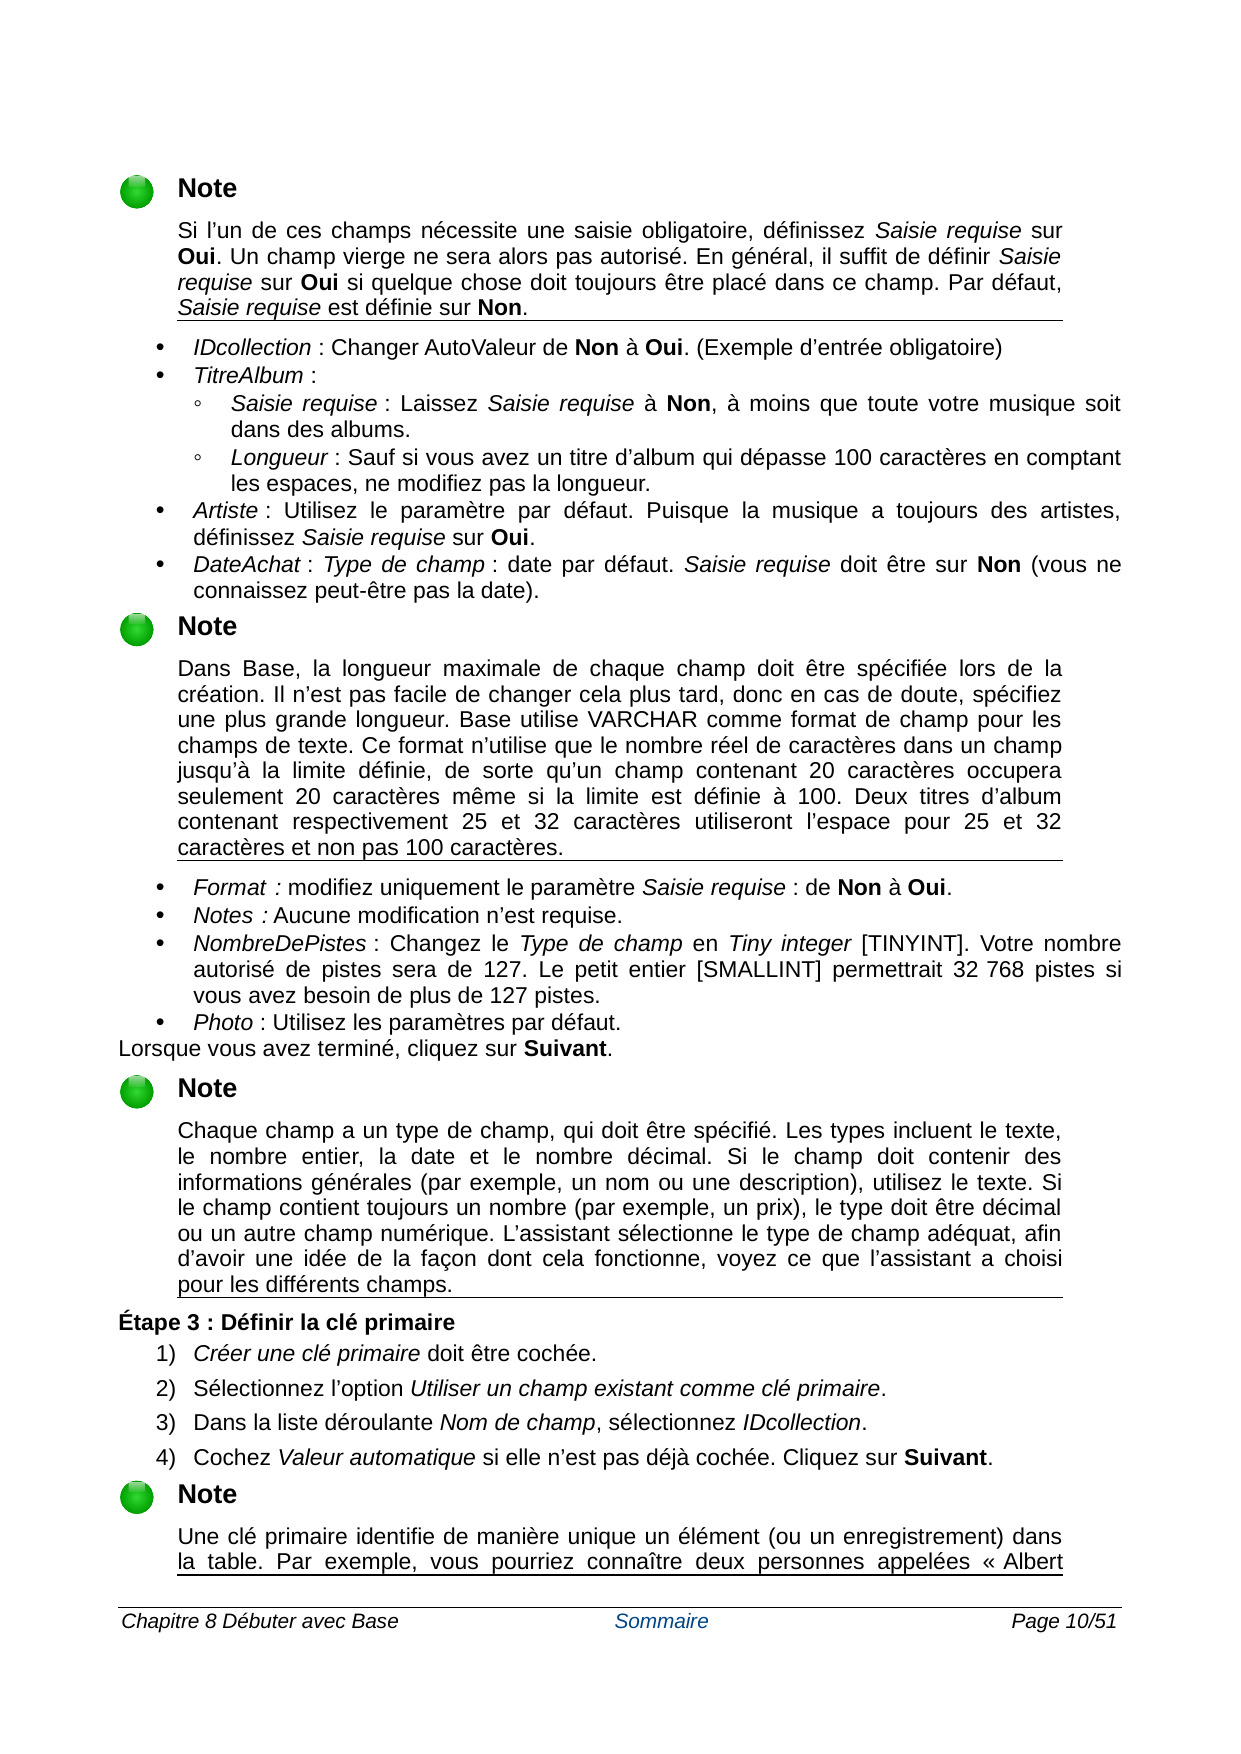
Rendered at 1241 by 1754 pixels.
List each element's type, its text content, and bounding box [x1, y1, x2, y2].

list Sélectionnez l’option Utiliser un champ existant comme clé primaire. [156, 1375, 1122, 1401]
list Saisie requise : Laissez Saisie requise à Non, à moins que toute votre musique soit dans des albums. [193, 389, 1122, 443]
text Une clé primaire identifie de manière unique un élément (ou un enregistrement) dans la table. Par exemple, vous pourriez connaître deux personnes appelées « Albert [177, 1523, 1063, 1574]
list Photo : Utilisez les paramètres par défaut. [156, 1008, 1122, 1036]
list Format : modifiez uniquement le paramètre Saisie requise : de Non à Oui. [156, 873, 1122, 901]
list Notes : Aucune modification n’est requise. [156, 901, 1122, 929]
list Cochez Valeur automatique si elle n’est pas déjà cochée. Cliquez sur Suivant. [156, 1444, 1122, 1470]
list Note [59, 173, 1122, 211]
list IDcollection : Changer AutoValeur de Non à Oui. (Exemple d’entrée obligatoire) [156, 333, 1122, 361]
text Chaque champ a un type de champ, qui doit être spécifié. Les types incluent le texte, le nombre entier, la date et le nombre décimal. Si le champ doit contenir des informations générales (par exemple, un nom ou une description), utilisez le texte. Si le champ contient toujours un nombre (par exemple, un prix), le type doit être décimal ou un autre champ numérique. L’assistant sélectionne le type de champ adéquat, afin d’avoir une idée de la façon dont cela fonctionne, voyez ce que l’assistant a choisi pour les différents champs. [177, 1118, 1063, 1297]
list Note [59, 1073, 1122, 1111]
list DateAchat : Type de champ : date par défaut. Saisie requise doit être sur Non (vous ne connaissez peut-être pas la date). [156, 550, 1122, 603]
subtitle Étape 3 : Définir la clé primaire [118, 1309, 1122, 1335]
text Si l’un de ces champs nécessite une saisie obligatoire, définissez Saisie requise sur Oui. Un champ vierge ne sera alors pas autorisé. En général, il suffit de définir Saisie requise sur Oui si quelque chose doit toujours être placé dans ce champ. Par défaut, Saisie requise est définie sur Non. [177, 218, 1063, 320]
list Note [59, 611, 1122, 648]
list Longueur : Sauf si vous avez un titre d’album qui dépasse 100 caractères en comptant les espaces, ne modifiez pas la longueur. [193, 443, 1122, 496]
text Dans Base, la longueur maximale de chaque champ doit être spécifiée lors de la création. Il n’est pas facile de changer cela plus tard, donc en cas de doute, spécifiez une plus grande longueur. Base utilise VARCHAR comme format de champ pour les champs de texte. Ce format n’utilise que le nombre réel de caractères dans un champ jusqu’à la limite définie, de sorte qu’un champ contenant 20 caractères occupera seulement 20 caractères même si la limite est définie à 100. Deux titres d’album contenant respectivement 25 et 32 caractères utiliseront l’espace pour 25 et 32 caractères et non pas 100 caractères. [177, 656, 1063, 860]
list Note [59, 1478, 1122, 1516]
list Créer une clé primaire doit être cochée. [156, 1341, 1122, 1367]
list TitreAlbum : [156, 361, 1122, 389]
list NombreDePistes : Changez le Type de champ en Tiny integer [TINYINT]. Votre nombre autorisé de pistes sera de 127. Le petit entier [SMALLINT] permettrait 32 768 pistes si vous avez besoin de plus de 127 pistes. [156, 929, 1122, 1008]
text Lorsque vous avez terminé, cliquez sur Suivant. [118, 1036, 1122, 1061]
list Dans la liste déroulante Nom de champ, sélectionnez IDcollection. [156, 1410, 1122, 1435]
list Artiste : Utilisez le paramètre par défaut. Puisque la musique a toujours des artistes, définissez Saisie requise sur Oui. [156, 496, 1122, 550]
